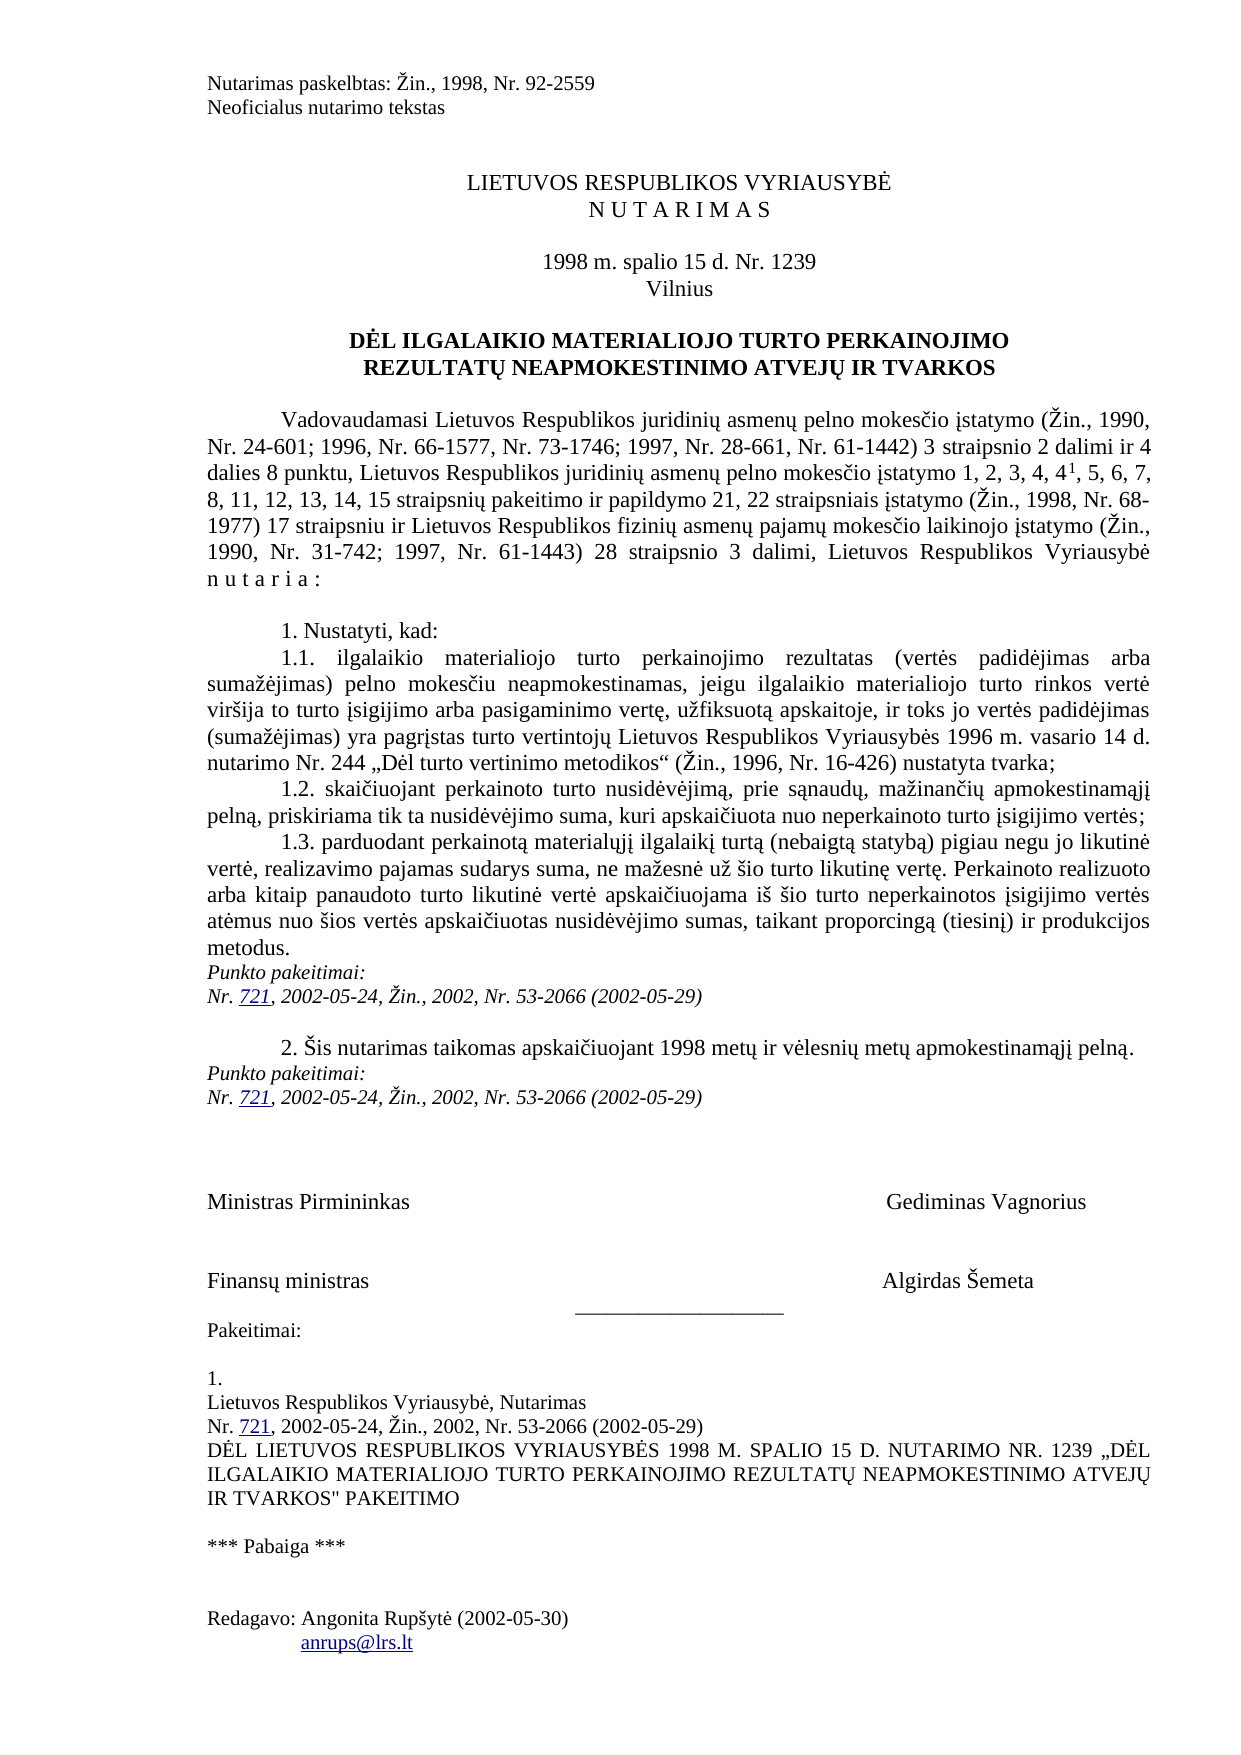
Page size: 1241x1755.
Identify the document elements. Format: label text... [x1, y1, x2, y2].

text Redagavo: Angonita Rupšytė (2002-05-30) [207, 1606, 1152, 1630]
text Ministras Pirmininkas Gediminas Vagnorius [207, 1188, 1152, 1214]
text Neoficialus nutarimo tekstas [207, 95, 1152, 119]
text 1. Nustatyti, kad: [207, 617, 1152, 644]
text N U T A R I M A S [207, 196, 1152, 222]
text ____________________ [207, 1293, 1152, 1317]
text Nutarimas paskelbtas: Žin., 1998, Nr. 92-2559 [207, 71, 1152, 95]
text Punkto pakeitimai: [207, 960, 1152, 984]
text Pakeitimai: [207, 1317, 1152, 1342]
text 1. [207, 1366, 1152, 1390]
text Nr. 721, 2002-05-24, Žin., 2002, Nr. 53-2066 (2002-05-29) [207, 984, 1152, 1008]
text DĖL LIETUVOS RESPUBLIKOS VYRIAUSYBĖS 1998 M. SPALIO 15 D. NUTARIMO NR. 1239 „DĖL ILGALAIKIO MATERIALIOJO TURTO PERKAINOJIMO REZULTATŲ NEAPMOKESTINIMO ATVEJŲ IR TVARKOS" PAKEITIMO [207, 1438, 1152, 1510]
text Nr. 721, 2002-05-24, Žin., 2002, Nr. 53-2066 (2002-05-29) [207, 1085, 1152, 1109]
text anrups@lrs.lt [207, 1630, 1152, 1654]
text 1.3. parduodant perkainotą materialųjį ilgalaikį turtą (nebaigtą statybą) pigiau negu jo likutinė vertė, realizavimo pajamas sudarys suma, ne mažesnė už šio turto likutinę vertę. Perkainoto realizuoto arba kitaip panaudoto turto likutinė vertė apskaičiuojama iš šio turto neperkainotos įsigijimo vertės atėmus nuo šios vertės apskaičiuotas nusidėvėjimo sumas, taikant proporcingą (tiesinį) ir produkcijos metodus. [207, 828, 1152, 960]
text DĖL ILGALAIKIO MATERIALIOJO TURTO PERKAINOJIMO REZULTATŲ NEAPMOKESTINIMO ATVEJŲ IR TVARKOS [310, 327, 1048, 380]
text Lietuvos Respublikos Vyriausybė, Nutarimas [207, 1390, 1152, 1414]
text Vilnius [207, 275, 1152, 301]
text Vadovaudamasi Lietuvos Respublikos juridinių asmenų pelno mokesčio įstatymo (Žin., 1990, Nr. 24-601; 1996, Nr. 66-1577, Nr. 73-1746; 1997, Nr. 28-661, Nr. 61-1442) 3 straipsnio 2 dalimi ir 4 dalies 8 punktu, Lietuvos Respublikos juridinių asmenų pelno mokesčio įstatymo 1, 2, 3, 4, 41, 5, 6, 7, 8, 11, 12, 13, 14, 15 straipsnių pakeitimo ir papildymo 21, 22 straipsniais įstatymo (Žin., 1998, Nr. 68-1977) 17 straipsniu ir Lietuvos Respublikos fizinių asmenų pajamų mokesčio laikinojo įstatymo (Žin., 1990, Nr. 31-742; 1997, Nr. 61-1443) 28 straipsnio 3 dalimi, Lietuvos Respublikos Vyriausybė nutaria: [207, 407, 1152, 591]
text 1998 m. spalio 15 d. Nr. 1239 [207, 248, 1152, 275]
text Punkto pakeitimai: [207, 1061, 1152, 1085]
text 1.1. ilgalaikio materialiojo turto perkainojimo rezultatas (vertės padidėjimas arba sumažėjimas) pelno mokesčiu neapmokestinamas, jeigu ilgalaikio materialiojo turto rinkos vertė viršija to turto įsigijimo arba pasigaminimo vertę, užfiksuotą apskaitoje, ir toks jo vertės padidėjimas (sumažėjimas) yra pagrįstas turto vertintojų Lietuvos Respublikos Vyriausybės 1996 m. vasario 14 d. nutarimo Nr. 244 „Dėl turto vertinimo metodikos“ (Žin., 1996, Nr. 16-426) nustatyta tvarka; [207, 644, 1152, 776]
text Finansų ministras Algirdas Šemeta [207, 1267, 1152, 1293]
text 2. Šis nutarimas taikomas apskaičiuojant 1998 metų ir vėlesnių metų apmokestinamąjį pelną. [207, 1034, 1152, 1061]
text Nr. 721, 2002-05-24, Žin., 2002, Nr. 53-2066 (2002-05-29) [207, 1414, 1152, 1438]
text LIETUVOS RESPUBLIKOS VYRIAUSYBĖ [207, 169, 1152, 196]
text *** Pabaiga *** [207, 1534, 1152, 1558]
text 1.2. skaičiuojant perkainoto turto nusidėvėjimą, prie sąnaudų, mažinančių apmokestinamąjį pelną, priskiriama tik ta nusidėvėjimo suma, kuri apskaičiuota nuo neperkainoto turto įsigijimo vertės; [207, 776, 1152, 828]
